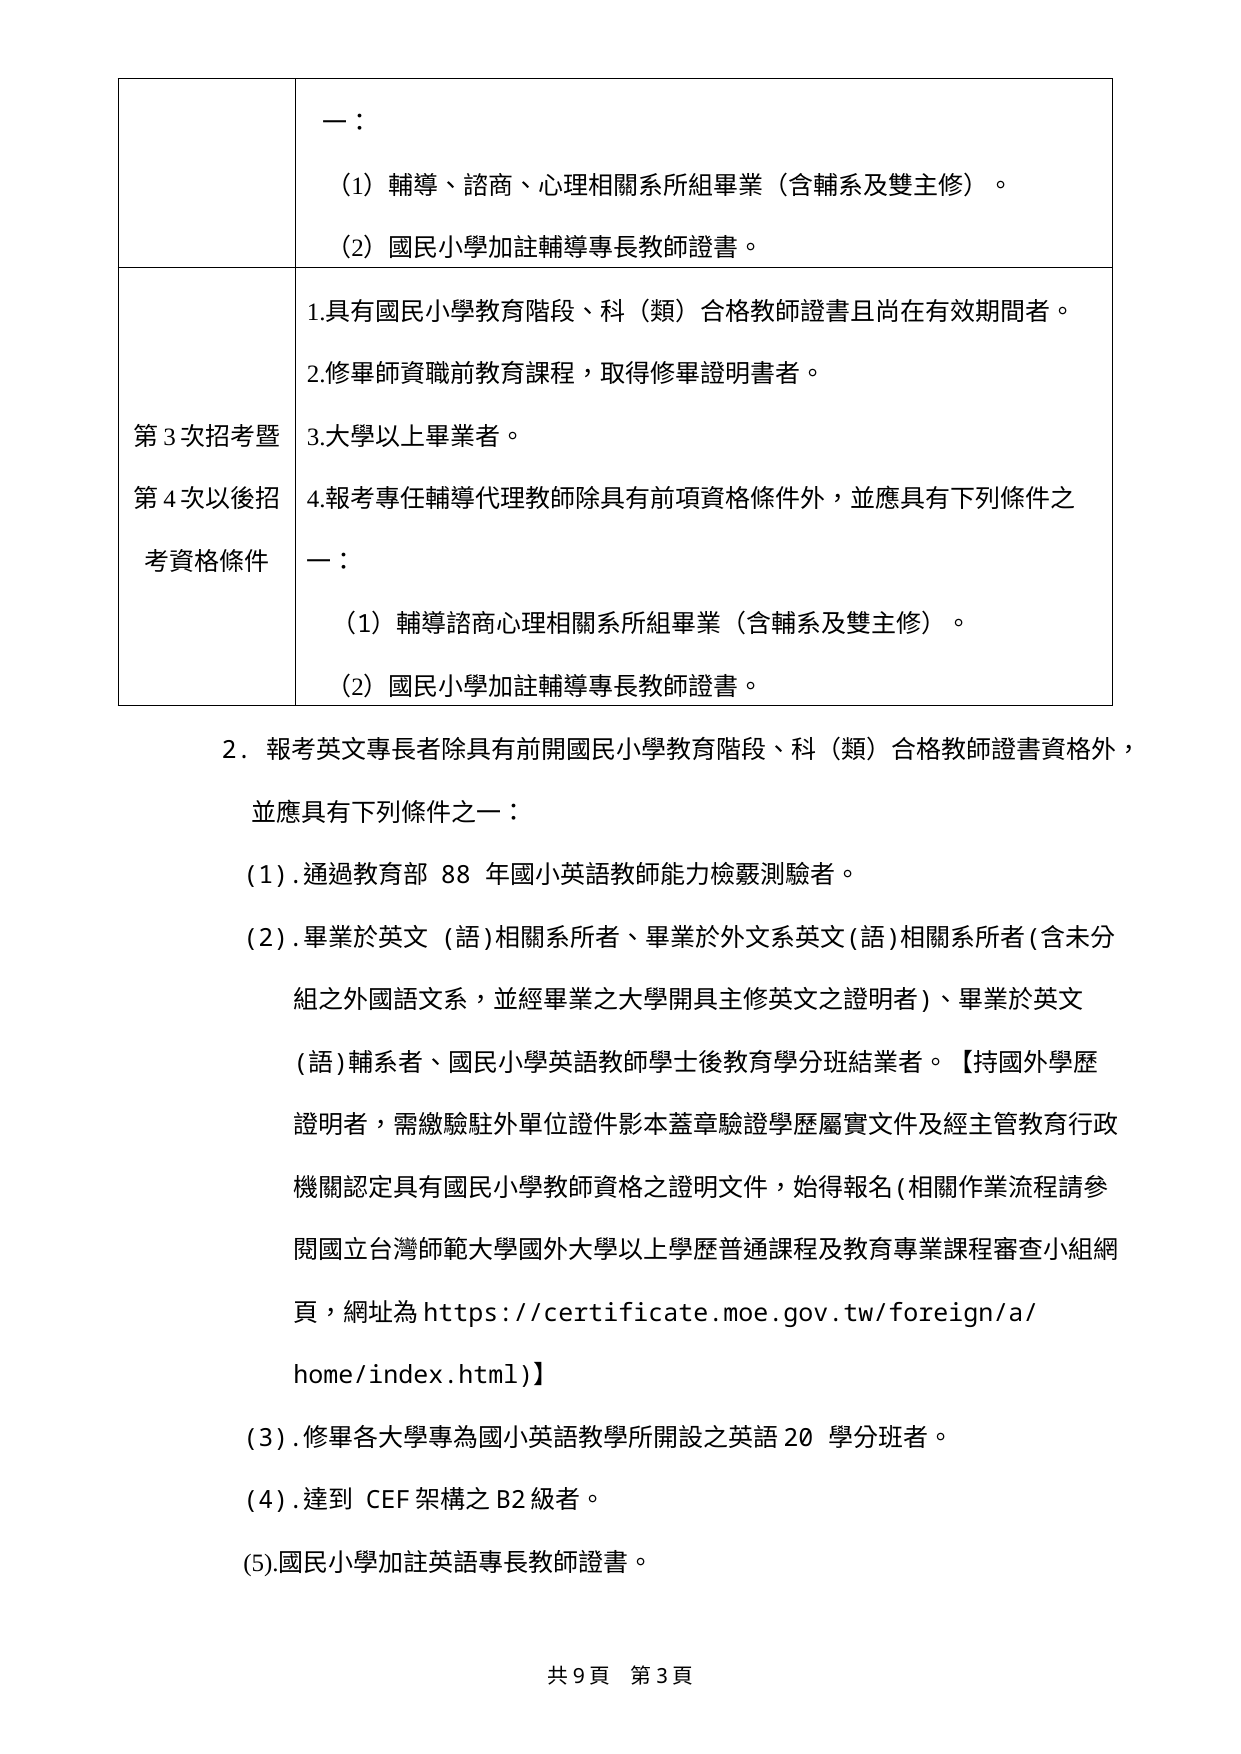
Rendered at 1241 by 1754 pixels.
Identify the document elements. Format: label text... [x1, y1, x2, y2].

table_cell [119, 79, 295, 267]
text (5).國民小學加註英語專長教師證書。 [243, 1519, 1122, 1581]
text (4).達到 CEF架構之B2級者。 [243, 1456, 1122, 1519]
table_cell 一： （1）輔導、諮商、心理相關系所組畢業（含輔系及雙主修）。 （2）國民小學加註輔導專長教師證書。 [296, 79, 1112, 267]
text 2. 報考英文專長者除具有前開國民小學教育階段、科（類）合格教師證書資格外，並應具有下列條件之一： [221, 706, 1122, 831]
table_cell 第3次招考暨 第4次以後招考資格條件 [119, 268, 295, 705]
text (1).通過教育部 88 年國小英語教師能力檢覈測驗者。 [243, 831, 1122, 894]
text (2).畢業於英文 (語)相關系所者、畢業於外文系英文(語)相關系所者(含未分組之外國語文系，並經畢業之大學開具主修英文之證明者)、畢業於英文 (語)輔系者、國民小學英語教師學士後教育學分班結業者。【持國外學歷證明者，需繳驗駐外單位證件影本蓋章驗證學歷屬實文件及經主管教育行政機關認定具有國民小學教師資格之證明文件，始得報名(相關作業流程請參閱國立台灣師範大學國外大學以上學歷普通課程及教育專業課程審查小組網頁，網址為https://certificate.moe.gov.tw/foreign/a/home/index.html)】 [243, 894, 1122, 1394]
table_cell 1.具有國民小學教育階段、科（類）合格教師證書且尚在有效期間者。 2.修畢師資職前教育課程，取得修畢證明書者。 3.大學以上畢業者。 4.報考專任輔導代理教師除具有前項資格條件外，並應具有下列條件之一： （1）輔導諮商心理相關系所組畢業（含輔系及雙主修）。 （2）國民小學加註輔導專長教師證書。 [296, 268, 1112, 705]
text (3).修畢各大學專為國小英語教學所開設之英語20 學分班者。 [243, 1394, 1122, 1456]
